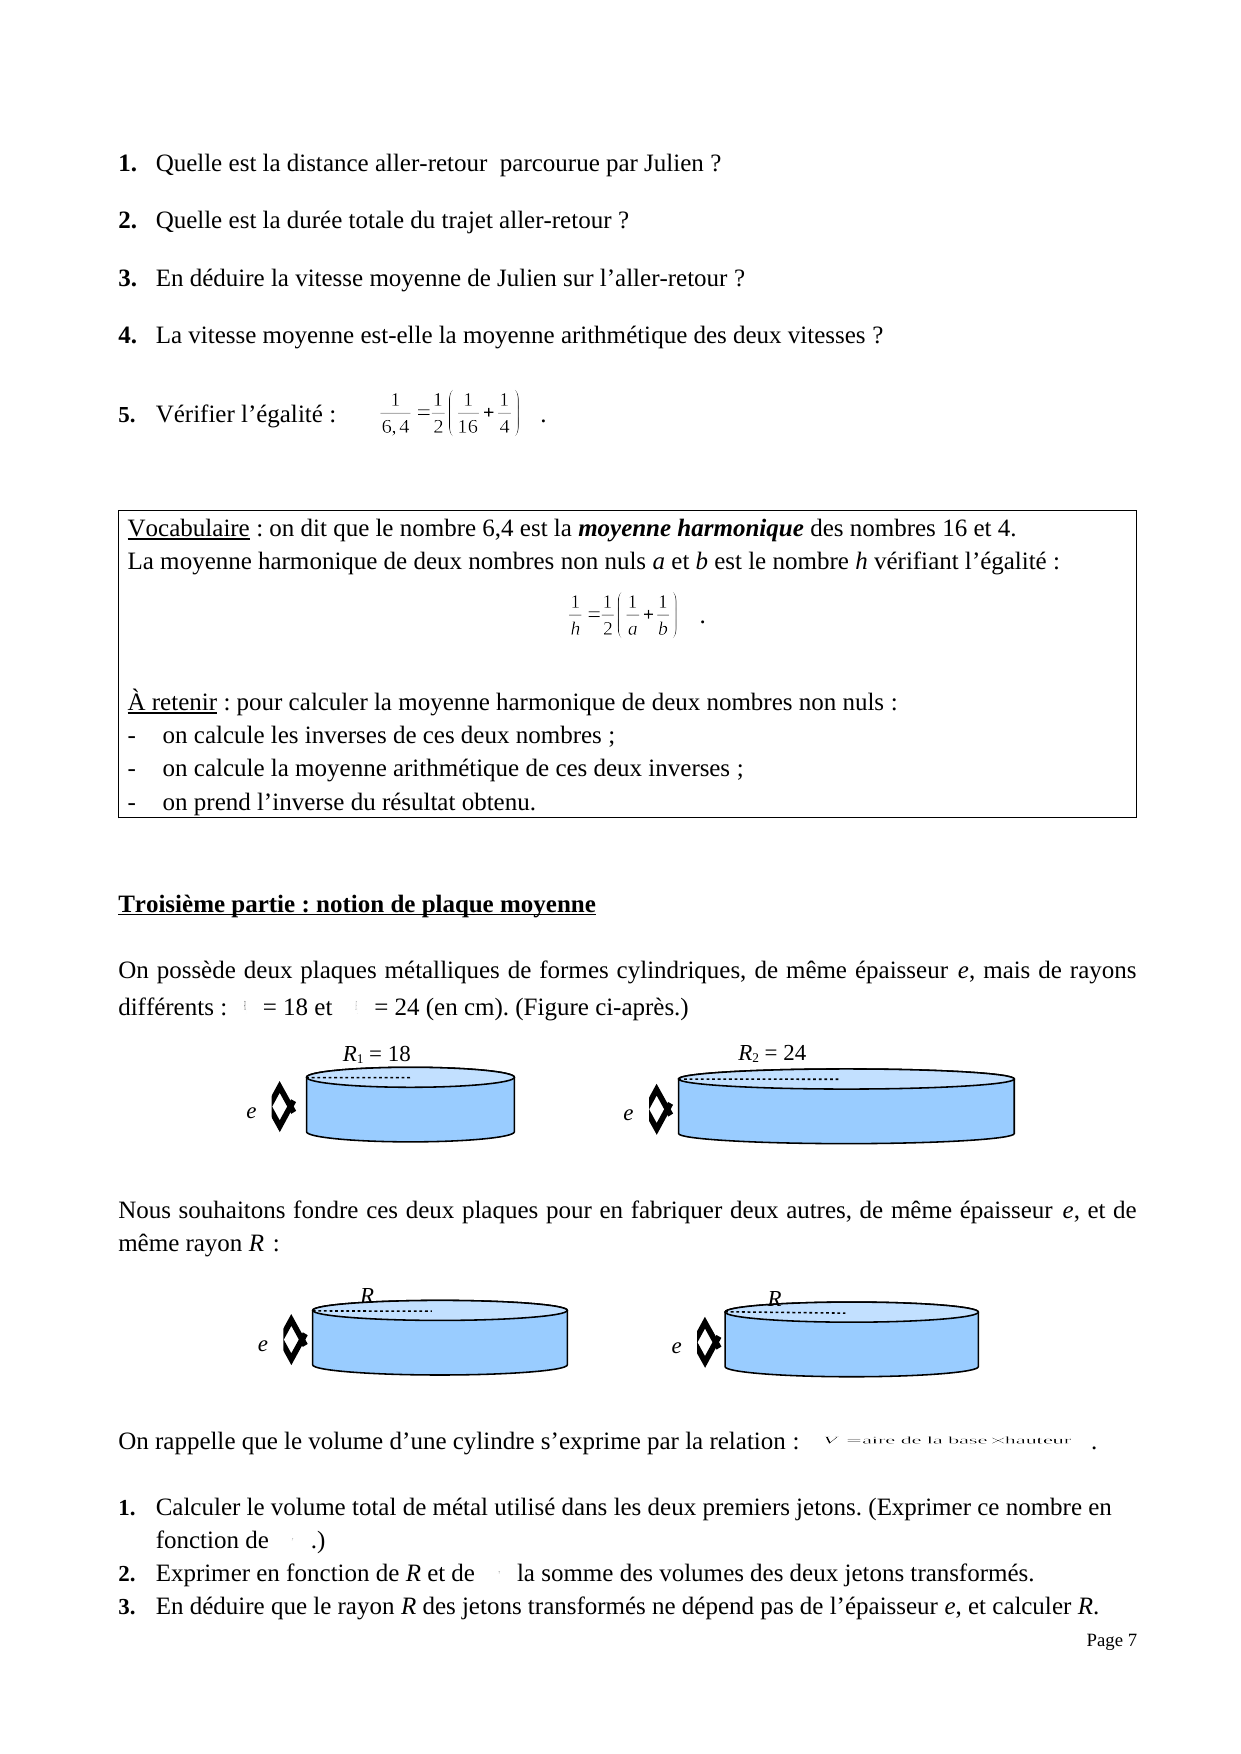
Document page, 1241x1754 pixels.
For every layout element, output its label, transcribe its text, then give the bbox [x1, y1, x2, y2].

list on calcule les inverses de ces deux nombres ; [119, 717, 1136, 749]
text Troisième partie : notion de plaque moyenne [118, 889, 1137, 917]
list En déduire que le rayon R des jetons transformés ne dépend pas de l’épaisseur e, et calculer R. [118, 1591, 1137, 1620]
text À retenir : pour calculer la moyenne harmonique de deux nombres non nuls : [119, 684, 1136, 716]
text On rappelle que le volume d’une cylindre s’exprime par la relation : . [118, 1426, 1137, 1455]
text Vocabulaire : on dit que le nombre 6,4 est la moyenne harmonique des nombres 16 et 4. [119, 511, 1136, 542]
list Exprimer en fonction de R et de la somme des volumes des deux jetons transformés. [118, 1558, 1137, 1587]
text . [119, 576, 1136, 650]
text Nous souhaitons fondre ces deux plaques pour en fabriquer deux autres, de même épaisseur e, et de même rayon R : [118, 1195, 1137, 1256]
list La vitesse moyenne est-elle la moyenne arithmétique des deux vitesses ? [118, 320, 1137, 349]
list En déduire la vitesse moyenne de Julien sur l’aller-retour ? [118, 263, 1137, 291]
text La moyenne harmonique de deux nombres non nuls a et b est le nombre h vérifiant l’égalité : [119, 543, 1136, 575]
text On possède deux plaques métalliques de formes cylindriques, de même épaisseur e, mais de rayons différents := 18 et = 24 (en cm). (Figure ci-après.) [118, 955, 1137, 1025]
list on prend l’inverse du résultat obtenu. [119, 783, 1136, 817]
list Vérifier l’égalité : . [118, 378, 1137, 448]
list Quelle est la distance aller-retour parcourue par Julien ? [118, 148, 1137, 176]
list on calcule la moyenne arithmétique de ces deux inverses ; [119, 750, 1136, 782]
list Quelle est la durée totale du trajet aller-retour ? [118, 205, 1137, 234]
list Calculer le volume total de métal utilisé dans les deux premiers jetons. (Exprimer ce nombre en fonction de .) [118, 1492, 1137, 1554]
